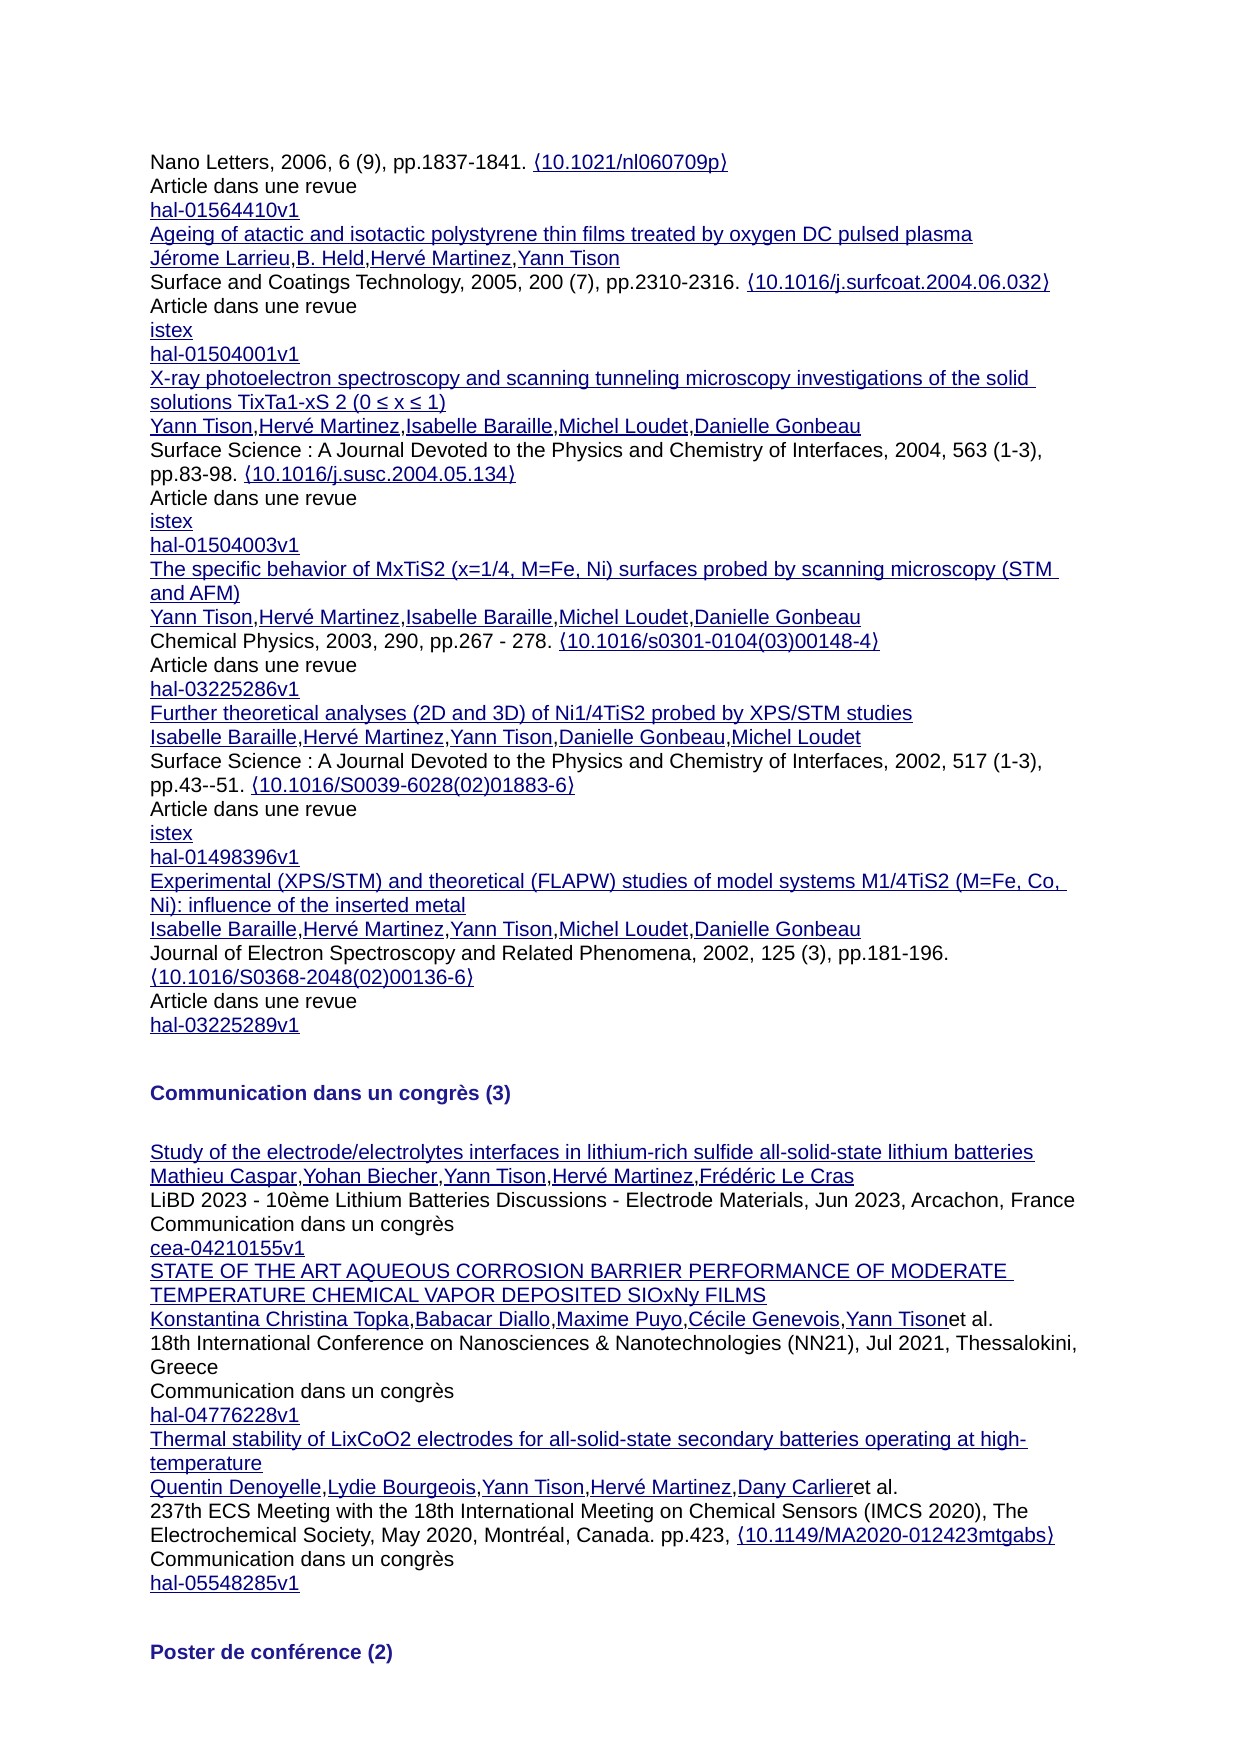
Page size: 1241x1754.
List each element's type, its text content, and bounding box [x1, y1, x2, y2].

table_cell Nano Letters, 2006, 6 (9), pp.1837-1841. ⟨10.1021/nl060709p⟩ Article dans une revue hal-01564410v1 [150, 150, 1090, 222]
subtitle Communication dans un congrès (3) [150, 1081, 1090, 1105]
table_header Study of the electrode/electrolytes interfaces in lithium-rich sulfide all-solid-state lithium batteries Mathieu Caspar,Yohan Biecher,Yann Tison,Hervé Martinez,Frédéric Le Cras LiBD 2023 - 10ème Lithium Batteries Discussions - Electrode Materials, Jun 2023, Arcachon, France Communication dans un congrès cea-04210155v1 [150, 1140, 1090, 1259]
table_cell STATE OF THE ART AQUEOUS CORROSION BARRIER PERFORMANCE OF MODERATE TEMPERATURE CHEMICAL VAPOR DEPOSITED SIOxNy FILMS Konstantina Christina Topka,Babacar Diallo,Maxime Puyo,Cécile Genevois,Yann Tisonet al. 18th International Conference on Nanosciences & Nanotechnologies (NN21), Jul 2021, Thessalokini, Greece Communication dans un congrès hal-04776228v1 [150, 1259, 1090, 1427]
subtitle Poster de conférence (2) [150, 1639, 1090, 1663]
table_cell Ageing of atactic and isotactic polystyrene thin films treated by oxygen DC pulsed plasma Jérome Larrieu,B. Held,Hervé Martinez,Yann Tison Surface and Coatings Technology, 2005, 200 (7), pp.2310-2316. ⟨10.1016/j.surfcoat.2004.06.032⟩ Article dans une revue istex hal-01504001v1 [150, 222, 1090, 366]
table_cell The specific behavior of MxTiS2 (x=1/4, M=Fe, Ni) surfaces probed by scanning microscopy (STM and AFM) Yann Tison,Hervé Martinez,Isabelle Baraille,Michel Loudet,Danielle Gonbeau Chemical Physics, 2003, 290, pp.267 - 278. ⟨10.1016/s0301-0104(03)00148-4⟩ Article dans une revue hal-03225286v1 [150, 557, 1090, 701]
table_cell Further theoretical analyses (2D and 3D) of Ni1/4TiS2 probed by XPS/STM studies Isabelle Baraille,Hervé Martinez,Yann Tison,Danielle Gonbeau,Michel Loudet Surface Science : A Journal Devoted to the Physics and Chemistry of Interfaces, 2002, 517 (1-3), pp.43--51. ⟨10.1016/S0039-6028(02)01883-6⟩ Article dans une revue istex hal-01498396v1 [150, 701, 1090, 869]
table_cell Thermal stability of LixCoO2 electrodes for all-solid-state secondary batteries operating at high-temperature Quentin Denoyelle,Lydie Bourgeois,Yann Tison,Hervé Martinez,Dany Carlieret al. 237th ECS Meeting with the 18th International Meeting on Chemical Sensors (IMCS 2020), The Electrochemical Society, May 2020, Montréal, Canada. pp.423, ⟨10.1149/MA2020-012423mtgabs⟩ Communication dans un congrès hal-05548285v1 [150, 1427, 1090, 1595]
table_cell X-ray photoelectron spectroscopy and scanning tunneling microscopy investigations of the solid solutions TixTa1-xS 2 (0 ≤ x ≤ 1) Yann Tison,Hervé Martinez,Isabelle Baraille,Michel Loudet,Danielle Gonbeau Surface Science : A Journal Devoted to the Physics and Chemistry of Interfaces, 2004, 563 (1-3), pp.83-98. ⟨10.1016/j.susc.2004.05.134⟩ Article dans une revue istex hal-01504003v1 [150, 366, 1090, 557]
table_cell Experimental (XPS/STM) and theoretical (FLAPW) studies of model systems M1/4TiS2 (M=Fe, Co, Ni): influence of the inserted metal Isabelle Baraille,Hervé Martinez,Yann Tison,Michel Loudet,Danielle Gonbeau Journal of Electron Spectroscopy and Related Phenomena, 2002, 125 (3), pp.181-196. ⟨10.1016/S0368-2048(02)00136-6⟩ Article dans une revue hal-03225289v1 [150, 869, 1090, 1036]
